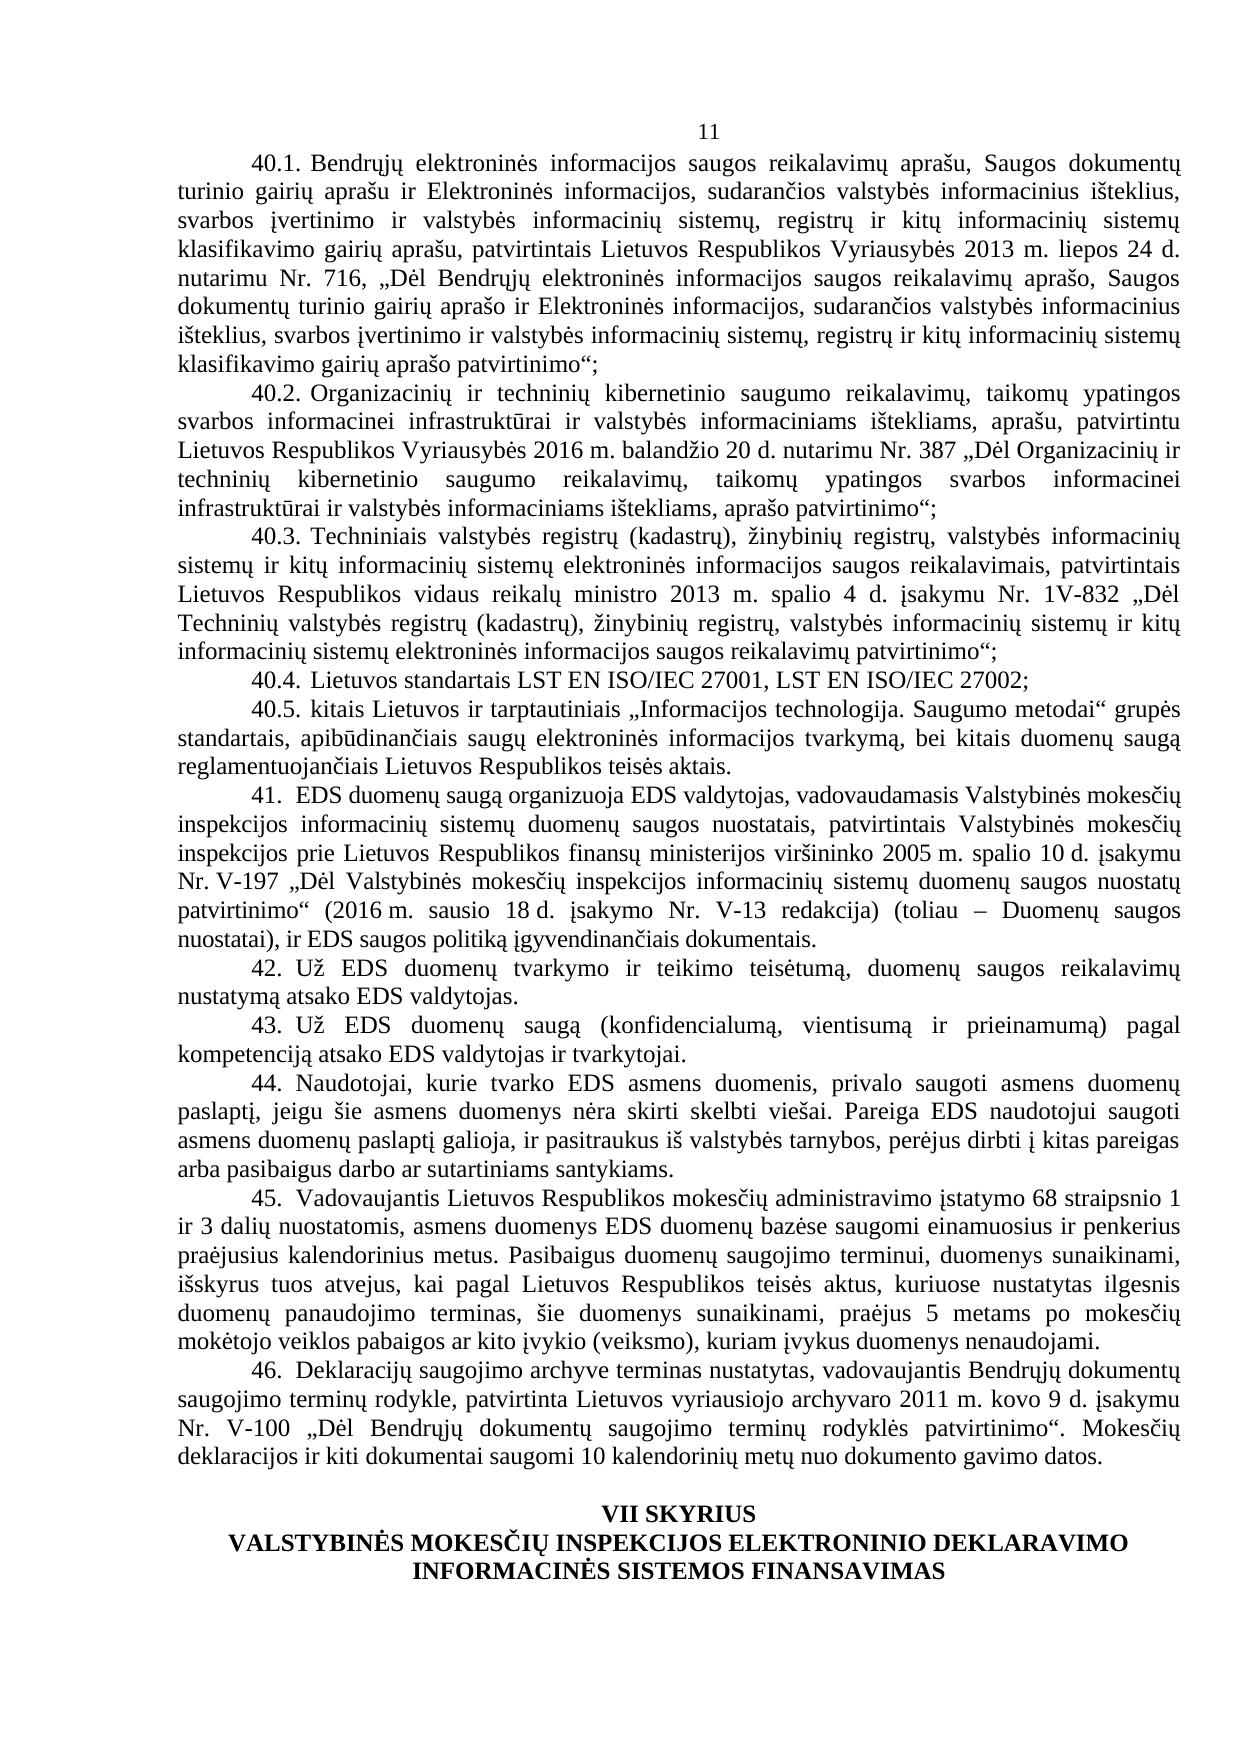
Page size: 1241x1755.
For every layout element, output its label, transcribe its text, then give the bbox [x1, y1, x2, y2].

text 40.3. Techniniais valstybės registrų (kadastrų), žinybinių registrų, valstybės informacinių sistemų ir kitų informacinių sistemų elektroninės informacijos saugos reikalavimais, patvirtintais Lietuvos Respublikos vidaus reikalų ministro 2013 m. spalio 4 d. įsakymu Nr. 1V-832 „Dėl Techninių valstybės registrų (kadastrų), žinybinių registrų, valstybės informacinių sistemų ir kitų informacinių sistemų elektroninės informacijos saugos reikalavimų patvirtinimo“; [177, 521, 1181, 665]
text 44. Naudotojai, kurie tvarko EDS asmens duomenis, privalo saugoti asmens duomenų paslaptį, jeigu šie asmens duomenys nėra skirti skelbti viešai. Pareiga EDS naudotojui saugoti asmens duomenų paslaptį galioja, ir pasitraukus iš valstybės tarnybos, perėjus dirbti į kitas pareigas arba pasibaigus darbo ar sutartiniams santykiams. [177, 1068, 1181, 1183]
text 41. EDS duomenų saugą organizuoja EDS valdytojas, vadovaudamasis Valstybinės mokesčių inspekcijos informacinių sistemų duomenų saugos nuostatais, patvirtintais Valstybinės mokesčių inspekcijos prie Lietuvos Respublikos finansų ministerijos viršininko 2005 m. spalio 10 d. įsakymu Nr. V-197 „Dėl Valstybinės mokesčių inspekcijos informacinių sistemų duomenų saugos nuostatų patvirtinimo“ (2016 m. sausio 18 d. įsakymo Nr. V-13 redakcija) (toliau – Duomenų saugos nuostatai), ir EDS saugos politiką įgyvendinančiais dokumentais. [177, 780, 1181, 953]
text 45. Vadovaujantis Lietuvos Respublikos mokesčių administravimo įstatymo 68 straipsnio 1 ir 3 dalių nuostatomis, asmens duomenys EDS duomenų bazėse saugomi einamuosius ir penkerius praėjusius kalendorinius metus. Pasibaigus duomenų saugojimo terminui, duomenys sunaikinami, išskyrus tuos atvejus, kai pagal Lietuvos Respublikos teisės aktus, kuriuose nustatytas ilgesnis duomenų panaudojimo terminas, šie duomenys sunaikinami, praėjus 5 metams po mokesčių mokėtojo veiklos pabaigos ar kito įvykio (veiksmo), kuriam įvykus duomenys nenaudojami. [177, 1183, 1181, 1355]
text 46. Deklaracijų saugojimo archyve terminas nustatytas, vadovaujantis Bendrųjų dokumentų saugojimo terminų rodykle, patvirtinta Lietuvos vyriausiojo archyvaro 2011 m. kovo 9 d. įsakymu Nr. V-100 „Dėl Bendrųjų dokumentų saugojimo terminų rodyklės patvirtinimo“. Mokesčių deklaracijos ir kiti dokumentai saugomi 10 kalendorinių metų nuo dokumento gavimo datos. [177, 1355, 1181, 1470]
text 40.1. Bendrųjų elektroninės informacijos saugos reikalavimų aprašu, Saugos dokumentų turinio gairių aprašu ir Elektroninės informacijos, sudarančios valstybės informacinius išteklius, svarbos įvertinimo ir valstybės informacinių sistemų, registrų ir kitų informacinių sistemų klasifikavimo gairių aprašu, patvirtintais Lietuvos Respublikos Vyriausybės 2013 m. liepos 24 d. nutarimu Nr. 716, „Dėl Bendrųjų elektroninės informacijos saugos reikalavimų aprašo, Saugos dokumentų turinio gairių aprašo ir Elektroninės informacijos, sudarančios valstybės informacinius išteklius, svarbos įvertinimo ir valstybės informacinių sistemų, registrų ir kitų informacinių sistemų klasifikavimo gairių aprašo patvirtinimo“; [177, 148, 1181, 378]
text 40.2. Organizacinių ir techninių kibernetinio saugumo reikalavimų, taikomų ypatingos svarbos informacinei infrastruktūrai ir valstybės informaciniams ištekliams, aprašu, patvirtintu Lietuvos Respublikos Vyriausybės 2016 m. balandžio 20 d. nutarimu Nr. 387 „Dėl Organizacinių ir techninių kibernetinio saugumo reikalavimų, taikomų ypatingos svarbos informacinei infrastruktūrai ir valstybės informaciniams ištekliams, aprašo patvirtinimo“; [177, 378, 1181, 521]
text 42. Už EDS duomenų tvarkymo ir teikimo teisėtumą, duomenų saugos reikalavimų nustatymą atsako EDS valdytojas. [177, 953, 1181, 1010]
text VII SKYRIUS [177, 1499, 1180, 1528]
text 40.4. Lietuvos standartais LST EN ISO/IEC 27001, LST EN ISO/IEC 27002; [177, 665, 1181, 694]
text 40.5. kitais Lietuvos ir tarptautiniais „Informacijos technologija. Saugumo metodai“ grupės standartais, apibūdinančiais saugų elektroninės informacijos tvarkymą, bei kitais duomenų saugą reglamentuojančiais Lietuvos Respublikos teisės aktais. [177, 694, 1181, 780]
text 43. Už EDS duomenų saugą (konfidencialumą, vientisumą ir prieinamumą) pagal kompetenciją atsako EDS valdytojas ir tvarkytojai. [177, 1010, 1181, 1068]
text VALSTYBINĖS MOKESČIŲ INSPEKCIJOS Elektroninio deklaravimo informacinės SISTEMOS FINANSAVIMAS [177, 1528, 1180, 1585]
